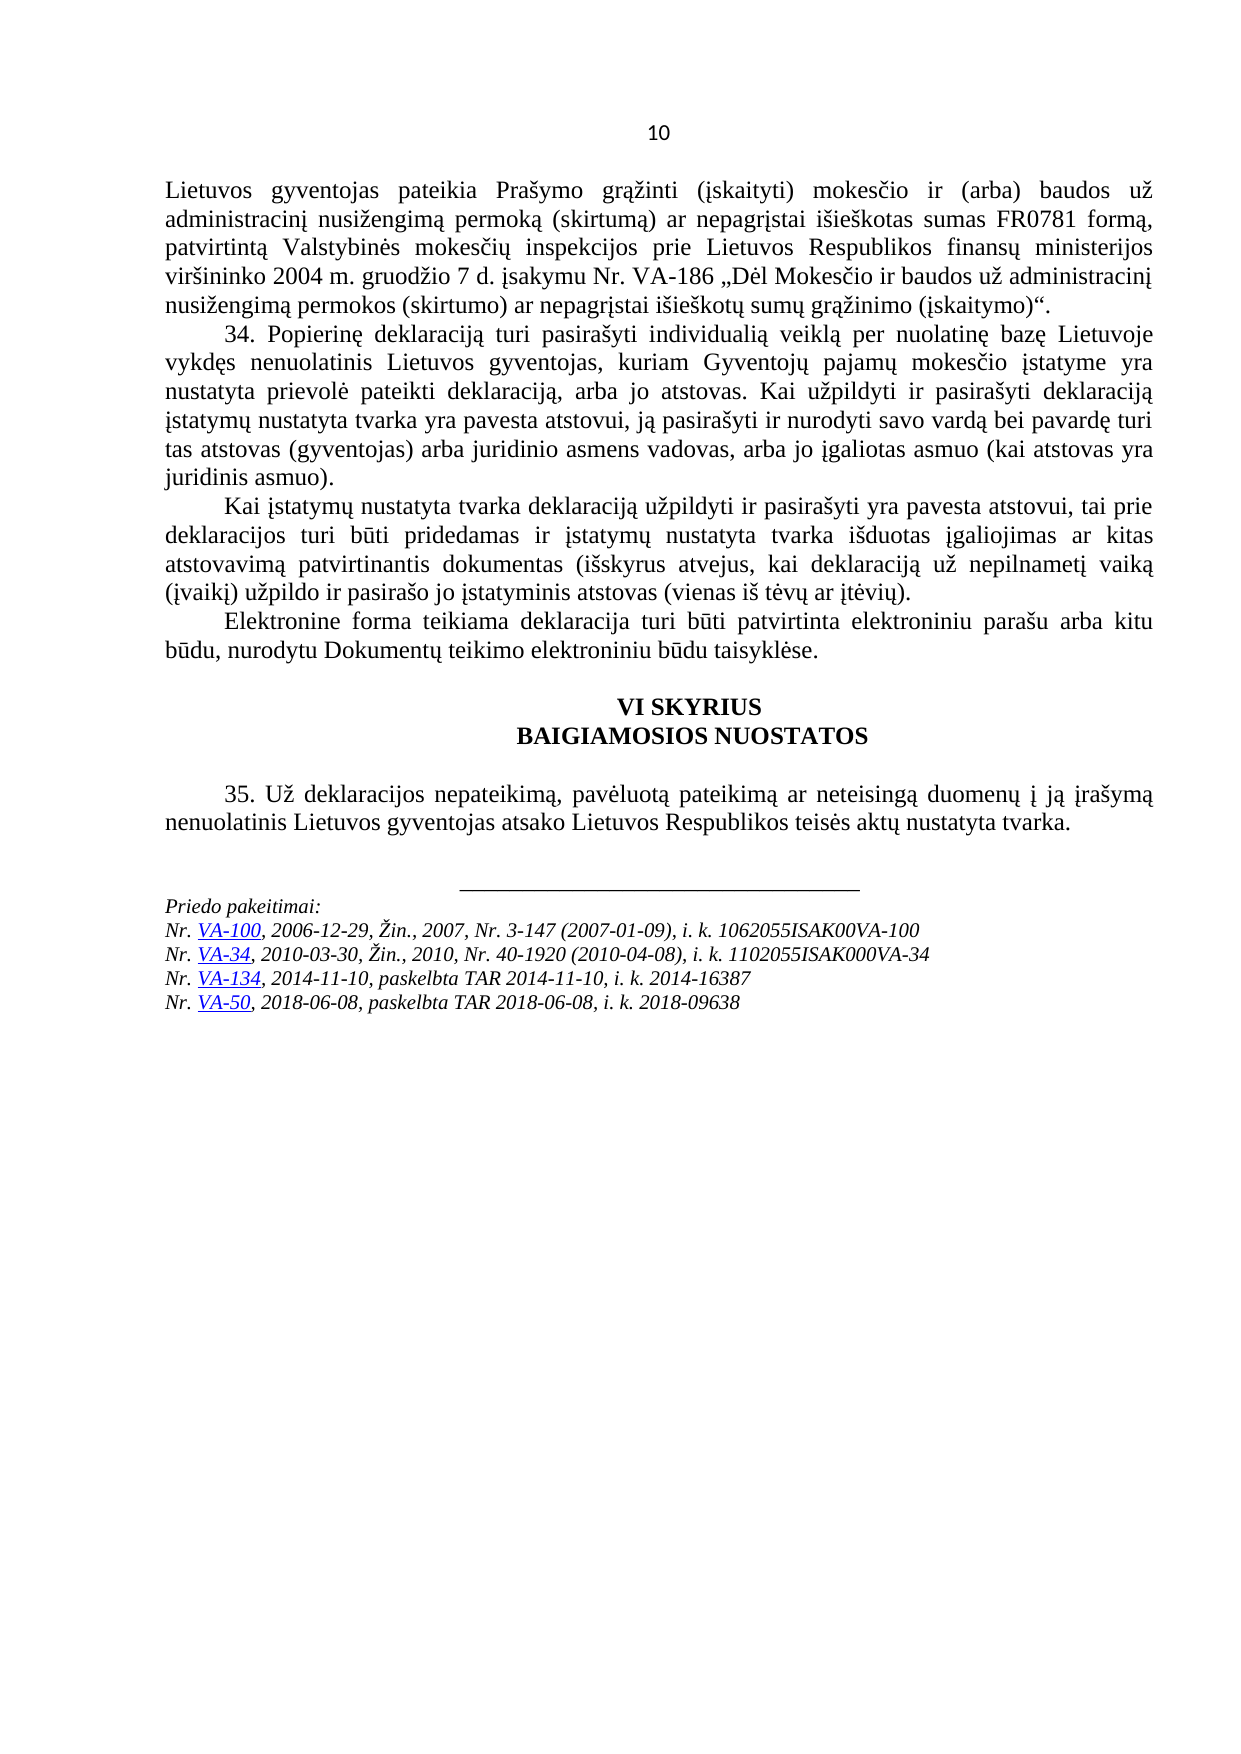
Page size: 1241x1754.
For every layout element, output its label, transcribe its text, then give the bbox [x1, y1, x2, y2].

text Nr. VA-34, 2010-03-30, Žin., 2010, Nr. 40-1920 (2010-04-08), i. k. 1102055ISAK000VA-34 [165, 942, 1152, 966]
text Nr. VA-100, 2006-12-29, Žin., 2007, Nr. 3-147 (2007-01-09), i. k. 1062055ISAK00VA-100 [165, 918, 1152, 942]
text Priedo pakeitimai: [165, 894, 1152, 918]
text 34. Popierinę deklaraciją turi pasirašyti individualią veiklą per nuolatinę bazę Lietuvoje vykdęs nenuolatinis Lietuvos gyventojas, kuriam Gyventojų pajamų mokesčio įstatyme yra nustatyta prievolė pateikti deklaraciją, arba jo atstovas. Kai užpildyti ir pasirašyti deklaraciją įstatymų nustatyta tvarka yra pavesta atstovui, ją pasirašyti ir nurodyti savo vardą bei pavardę turi tas atstovas (gyventojas) arba juridinio asmens vadovas, arba jo įgaliotas asmuo (kai atstovas yra juridinis asmuo). [165, 319, 1154, 491]
text ________________________________ [165, 865, 1154, 894]
text Nr. VA-134, 2014-11-10, paskelbta TAR 2014-11-10, i. k. 2014-16387 [165, 966, 1152, 990]
text Nr. VA-50, 2018-06-08, paskelbta TAR 2018-06-08, i. k. 2018-09638 [165, 990, 1152, 1014]
text Elektronine forma teikiama deklaracija turi būti patvirtinta elektroniniu parašu arba kitu būdu, nurodytu Dokumentų teikimo elektroniniu būdu taisyklėse. [165, 606, 1154, 664]
text 35. Už deklaracijos nepateikimą, pavėluotą pateikimą ar neteisingą duomenų į ją įrašymą nenuolatinis Lietuvos gyventojas atsako Lietuvos Respublikos teisės aktų nustatyta tvarka. [165, 779, 1154, 836]
text Lietuvos gyventojas pateikia Prašymo grąžinti (įskaityti) mokesčio ir (arba) baudos už administracinį nusižengimą permoką (skirtumą) ar nepagrįstai išieškotas sumas FR0781 formą, patvirtintą Valstybinės mokesčių inspekcijos prie Lietuvos Respublikos finansų ministerijos viršininko 2004 m. gruodžio 7 d. įsakymu Nr. VA-186 „Dėl Mokesčio ir baudos už administracinį nusižengimą permokos (skirtumo) ar nepagrįstai išieškotų sumų grąžinimo (įskaitymo)“. [165, 175, 1154, 319]
text VI SKYRIUS [165, 692, 1154, 721]
text BAIGIAMOSIOS NUOSTATOS [165, 721, 1154, 750]
text Kai įstatymų nustatyta tvarka deklaraciją užpildyti ir pasirašyti yra pavesta atstovui, tai prie deklaracijos turi būti pridedamas ir įstatymų nustatyta tvarka išduotas įgaliojimas ar kitas atstovavimą patvirtinantis dokumentas (išskyrus atvejus, kai deklaraciją už nepilnametį vaiką (įvaikį) užpildo ir pasirašo jo įstatyminis atstovas (vienas iš tėvų ar įtėvių). [165, 491, 1154, 606]
